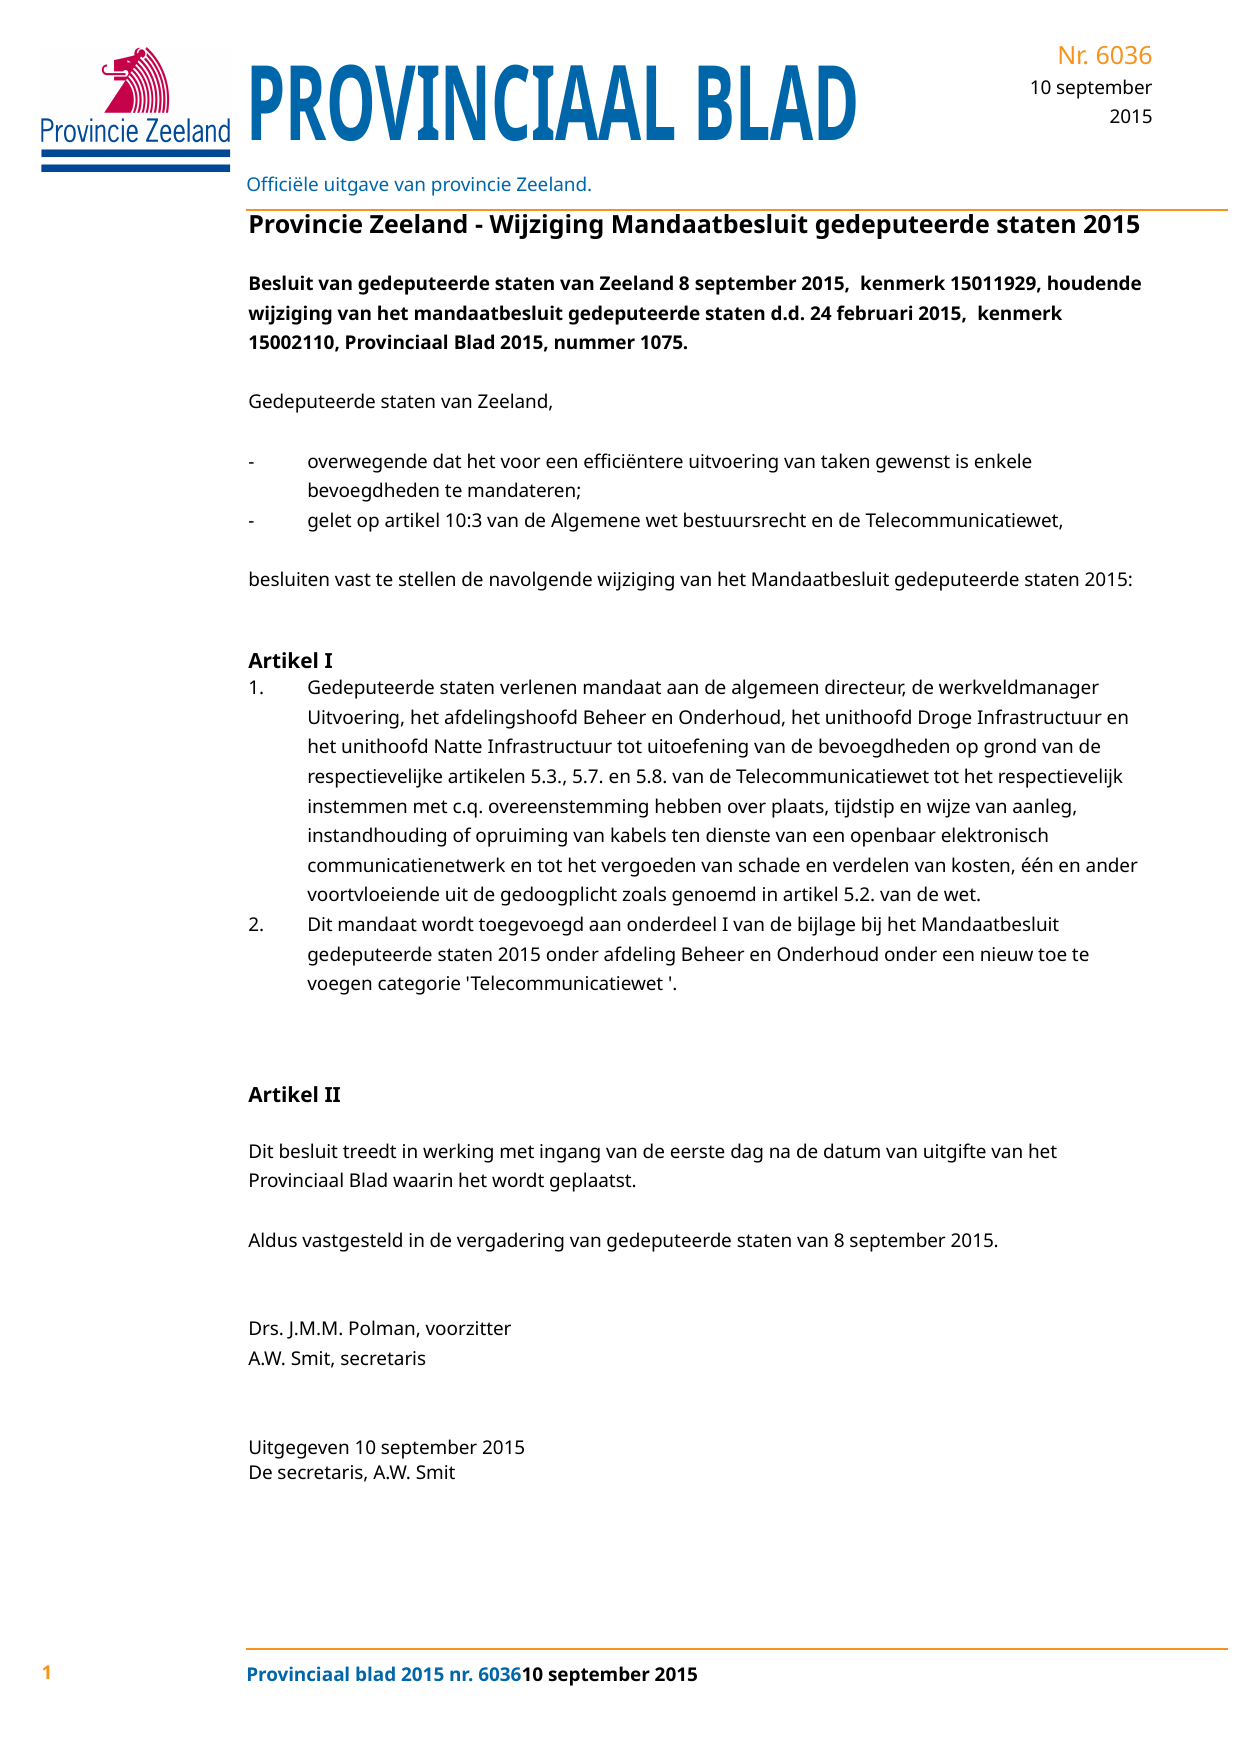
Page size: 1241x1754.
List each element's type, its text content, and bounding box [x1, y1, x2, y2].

text Besluit van gedeputeerde staten van Zeeland 8 september 2015, kenmerk 15011929, houdende wijziging van het mandaatbesluit gedeputeerde staten d.d. 24 februari 2015, kenmerk 15002110, Provinciaal Blad 2015, nummer 1075. [248, 270, 1152, 355]
text Gedeputeerde staten van Zeeland, [248, 389, 1152, 414]
list overwegende dat het voor een efficiëntere uitvoering van taken gewenst is enkele bevoegdheden te mandateren; [248, 448, 1152, 503]
text Provincie Zeeland - Wijziging Mandaatbesluit gedeputeerde staten 2015 [248, 211, 1152, 241]
text Artikel II [248, 1080, 1152, 1108]
list Dit mandaat wordt toegevoegd aan onderdeel I van de bijlage bij het Mandaatbesluit gedeputeerde staten 2015 onder afdeling Beheer en Onderhoud onder een nieuw toe te voegen categorie 'Telecommunicatiewet '. [248, 911, 1152, 996]
text Drs. J.M.M. Polman, voorzitter [248, 1316, 1152, 1341]
text Uitgegeven 10 september 2015 [248, 1434, 1152, 1459]
picture [41, 47, 231, 172]
text A.W. Smit, secretaris [248, 1345, 1152, 1371]
text Dit besluit treedt in werking met ingang van de eerste dag na de datum van uitgifte van het Provinciaal Blad waarin het wordt geplaatst. [248, 1138, 1152, 1193]
text De secretaris, A.W. Smit [248, 1459, 1152, 1485]
text Artikel I [248, 646, 1152, 674]
text besluiten vast te stellen de navolgende wijziging van het Mandaatbesluit gedeputeerde staten 2015: [248, 566, 1152, 592]
list gelet op artikel 10:3 van de Algemene wet bestuursrecht en de Telecommunicatiewet, [248, 507, 1152, 533]
list Gedeputeerde staten verlenen mandaat aan de algemeen directeur, de werkveldmanager Uitvoering, het afdelingshoofd Beheer en Onderhoud, het unithoofd Droge Infrastructuur en het unithoofd Natte Infrastructuur tot uitoefening van de bevoegdheden op grond van de respectievelijke artikelen 5.3., 5.7. en 5.8. van de Telecommunicatiewet tot het respectievelijk instemmen met c.q. overeenstemming hebben over plaats, tijdstip en wijze van aanleg, instandhouding of opruiming van kabels ten dienste van een openbaar elektronisch communicatienetwerk en tot het vergoeden van schade en verdelen van kosten, één en ander voortvloeiende uit de gedoogplicht zoals genoemd in artikel 5.2. van de wet. [248, 674, 1152, 907]
text Aldus vastgesteld in de vergadering van gedeputeerde staten van 8 september 2015. [248, 1227, 1152, 1252]
